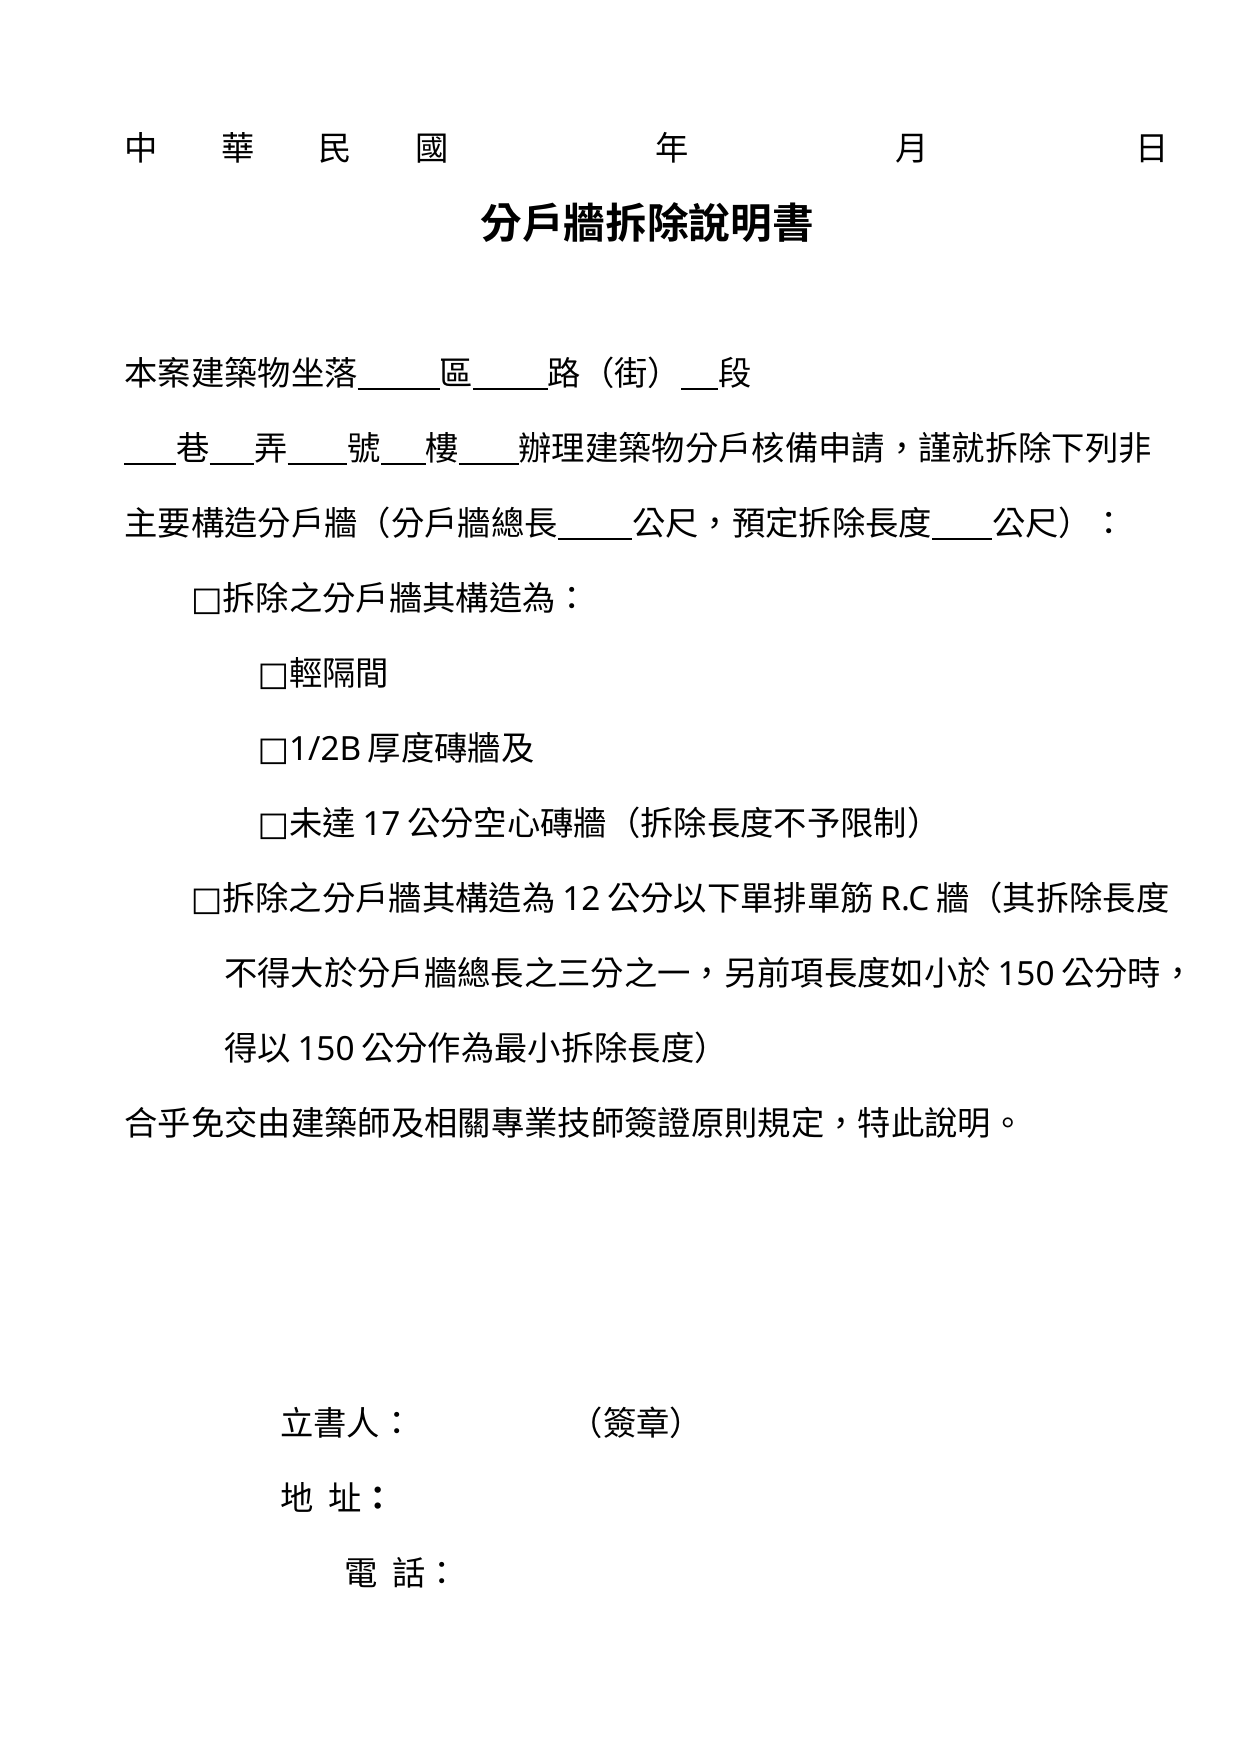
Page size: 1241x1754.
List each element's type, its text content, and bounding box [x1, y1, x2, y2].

text 地 址： [124, 1458, 1169, 1533]
text □未達17公分空心磚牆（拆除長度不予限制） [124, 783, 1169, 858]
text 合乎免交由建築師及相關專業技師簽證原則規定，特此說明。 [124, 1083, 1169, 1158]
text 分戶牆拆除說明書 [124, 183, 1169, 258]
text □拆除之分戶牆其構造為12公分以下單排單筋R.C牆（其拆除長度不得大於分戶牆總長之三分之一，另前項長度如小於150公分時，得以150公分作為最小拆除長度） [191, 858, 1169, 1083]
text 電 話： [124, 1533, 1169, 1608]
text 本案建築物坐落 區 路（街） 段 [124, 333, 1169, 408]
text □輕隔間 [124, 633, 1169, 708]
text □拆除之分戶牆其構造為： [124, 558, 1169, 633]
text 巷 弄 號 樓 辦理建築物分戶核備申請，謹就拆除下列非主要構造分戶牆（分戶牆總長 公尺，預定拆除長度 公尺）： [124, 408, 1169, 558]
text □1/2B厚度磚牆及 [124, 708, 1169, 783]
text 立書人： （簽章） [124, 1383, 1169, 1458]
text 中華民國 年 月 日 [124, 108, 1169, 183]
